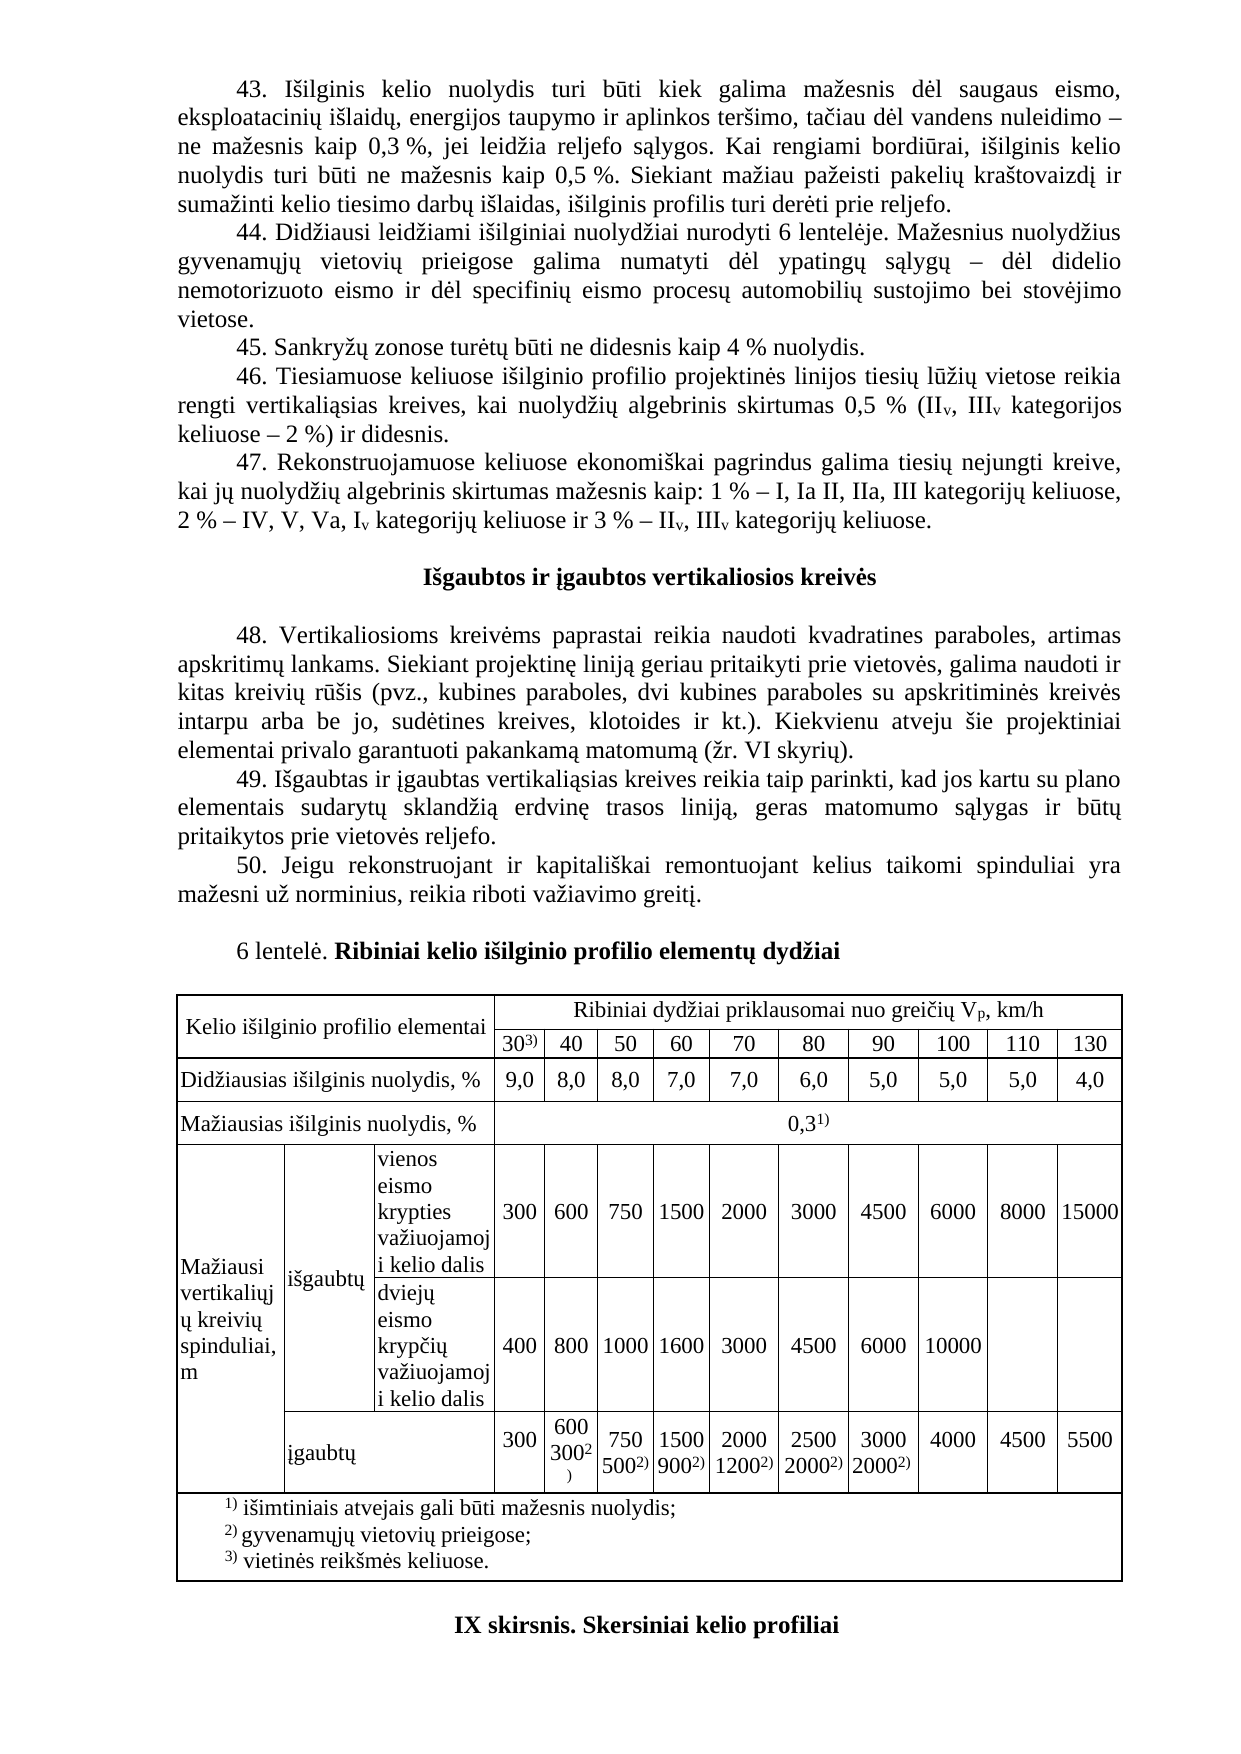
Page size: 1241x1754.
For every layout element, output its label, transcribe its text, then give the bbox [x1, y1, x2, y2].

table_cell Mažiausias išilginis nuolydis, % [178, 1102, 494, 1144]
table_cell Mažiausi vertikaliųjų kreivių spinduliai, m [178, 1145, 284, 1492]
table_cell 70 [710, 1030, 778, 1057]
table_header Ribiniai dydžiai priklausomai nuo greičių Vp, km/h [495, 996, 1121, 1028]
table_cell 3000 [710, 1278, 778, 1411]
table_cell 8,0 [598, 1059, 653, 1101]
table_cell 1500 9002) [654, 1412, 709, 1492]
table_cell 6000 [919, 1145, 987, 1277]
table_cell 800 [545, 1278, 597, 1411]
table_cell 0,31) [495, 1102, 1121, 1144]
text IX skirsnis. Skersiniai kelio profiliai [177, 1611, 1122, 1639]
table_cell 750 [598, 1145, 653, 1277]
table_cell 750 5002) [598, 1412, 653, 1492]
table_cell 400 [495, 1278, 544, 1411]
table_cell 9,0 [495, 1059, 544, 1101]
table_cell 600 3002) [545, 1412, 597, 1492]
table_cell 10000 [919, 1278, 987, 1411]
table_cell išgaubtų [285, 1145, 374, 1411]
table_cell Didžiausias išilginis nuolydis, % [178, 1059, 494, 1101]
text 48. Vertikaliosioms kreivėms paprastai reikia naudoti kvadratines paraboles, artimas apskritimų lankams. Siekiant projektinę liniją geriau pritaikyti prie vietovės, galima naudoti ir kitas kreivių rūšis (pvz., kubines paraboles, dvi kubines paraboles su apskritiminės kreivės intarpu arba be jo, sudėtines kreives, klotoides ir kt.). Kiekvienu atveju šie projektiniai elementai privalo garantuoti pakankamą matomumą (žr. VI skyrių). [177, 620, 1122, 764]
text 44. Didžiausi leidžiami išilginiai nuolydžiai nurodyti 6 lentelėje. Mažesnius nuolydžius gyvenamųjų vietovių prieigose galima numatyti dėl ypatingų sąlygų – dėl didelio nemotorizuoto eismo ir dėl specifinių eismo procesų automobilių sustojimo bei stovėjimo vietose. [177, 217, 1122, 332]
table_cell 40 [545, 1030, 597, 1057]
table_cell dviejų eismo krypčių važiuojamoji kelio dalis [375, 1278, 494, 1411]
table_cell 50 [598, 1030, 653, 1057]
table_cell 300 [495, 1145, 544, 1277]
text 6 lentelė. Ribiniai kelio išilginio profilio elementų dydžiai [177, 936, 1122, 965]
table_cell 8,0 [545, 1059, 597, 1101]
table_cell 4500 [988, 1412, 1057, 1492]
table_cell 100 [919, 1030, 987, 1057]
table_cell 80 [779, 1030, 848, 1057]
table_cell 2500 20002) [779, 1412, 848, 1492]
table_cell 1600 [654, 1278, 709, 1411]
table_cell 5,0 [849, 1059, 918, 1101]
table_cell 15000 [1058, 1145, 1121, 1277]
text 47. Rekonstruojamuose keliuose ekonomiškai pagrindus galima tiesių nejungti kreive, kai jų nuolydžių algebrinis skirtumas mažesnis kaip: 1 % – I, Ia II, IIa, III kategorijų keliuose, 2 % – IV, V, Va, Iv kategorijų keliuose ir 3 % – IIv, IIIv kategorijų keliuose. [177, 447, 1122, 534]
table_header Kelio išilginio profilio elementai [178, 996, 494, 1057]
table_cell 2000 12002) [710, 1412, 778, 1492]
text 45. Sankryžų zonose turėtų būti ne didesnis kaip 4 % nuolydis. [177, 332, 1122, 361]
table_cell 303) [495, 1030, 544, 1057]
text Išgaubtos ir įgaubtos vertikaliosios kreivės [177, 562, 1122, 591]
table_cell [1058, 1278, 1121, 1411]
table_cell 4500 [849, 1145, 918, 1277]
text 46. Tiesiamuose keliuose išilginio profilio projektinės linijos tiesių lūžių vietose reikia rengti vertikaliąsias kreives, kai nuolydžių algebrinis skirtumas 0,5 % (IIv, IIIv kategorijos keliuose – 2 %) ir didesnis. [177, 361, 1122, 447]
table_cell 6,0 [779, 1059, 848, 1101]
table_cell 1500 [654, 1145, 709, 1277]
table_cell vienos eismo krypties važiuojamoji kelio dalis [375, 1145, 494, 1277]
table_cell 7,0 [654, 1059, 709, 1101]
text 43. Išilginis kelio nuolydis turi būti kiek galima mažesnis dėl saugaus eismo, eksploatacinių išlaidų, energijos taupymo ir aplinkos teršimo, tačiau dėl vandens nuleidimo – ne mažesnis kaip 0,3 %, jei leidžia reljefo sąlygos. Kai rengiami bordiūrai, išilginis kelio nuolydis turi būti ne mažesnis kaip 0,5 %. Siekiant mažiau pažeisti pakelių kraštovaizdį ir sumažinti kelio tiesimo darbų išlaidas, išilginis profilis turi derėti prie reljefo. [177, 74, 1122, 217]
table_cell 6000 [849, 1278, 918, 1411]
table_cell 4,0 [1058, 1059, 1121, 1101]
table_cell 60 [654, 1030, 709, 1057]
table_cell 5,0 [919, 1059, 987, 1101]
table_cell 1) išimtiniais atvejais gali būti mažesnis nuolydis; 2) gyvenamųjų vietovių prieigose; 3) vietinės reikšmės keliuose. [178, 1494, 1121, 1580]
table_cell 5500 [1058, 1412, 1121, 1492]
text 50. Jeigu rekonstruojant ir kapitališkai remontuojant kelius taikomi spinduliai yra mažesni už norminius, reikia riboti važiavimo greitį. [177, 850, 1122, 907]
table_cell 600 [545, 1145, 597, 1277]
table_cell 3000 20002) [849, 1412, 918, 1492]
table_cell 4000 [919, 1412, 987, 1492]
table_cell 2000 [710, 1145, 778, 1277]
text 49. Išgaubtas ir įgaubtas vertikaliąsias kreives reikia taip parinkti, kad jos kartu su plano elementais sudarytų sklandžią erdvinę trasos liniją, geras matomumo sąlygas ir būtų pritaikytos prie vietovės reljefo. [177, 764, 1122, 850]
table_cell 110 [988, 1030, 1057, 1057]
table_cell 90 [849, 1030, 918, 1057]
table_cell 8000 [988, 1145, 1057, 1277]
table_cell 5,0 [988, 1059, 1057, 1101]
table_cell 4500 [779, 1278, 848, 1411]
table_cell 130 [1058, 1030, 1121, 1057]
table_cell 3000 [779, 1145, 848, 1277]
table_cell [988, 1278, 1057, 1411]
table_cell 7,0 [710, 1059, 778, 1101]
table_cell 1000 [598, 1278, 653, 1411]
table_cell 300 [495, 1412, 544, 1492]
table_cell įgaubtų [285, 1412, 494, 1492]
